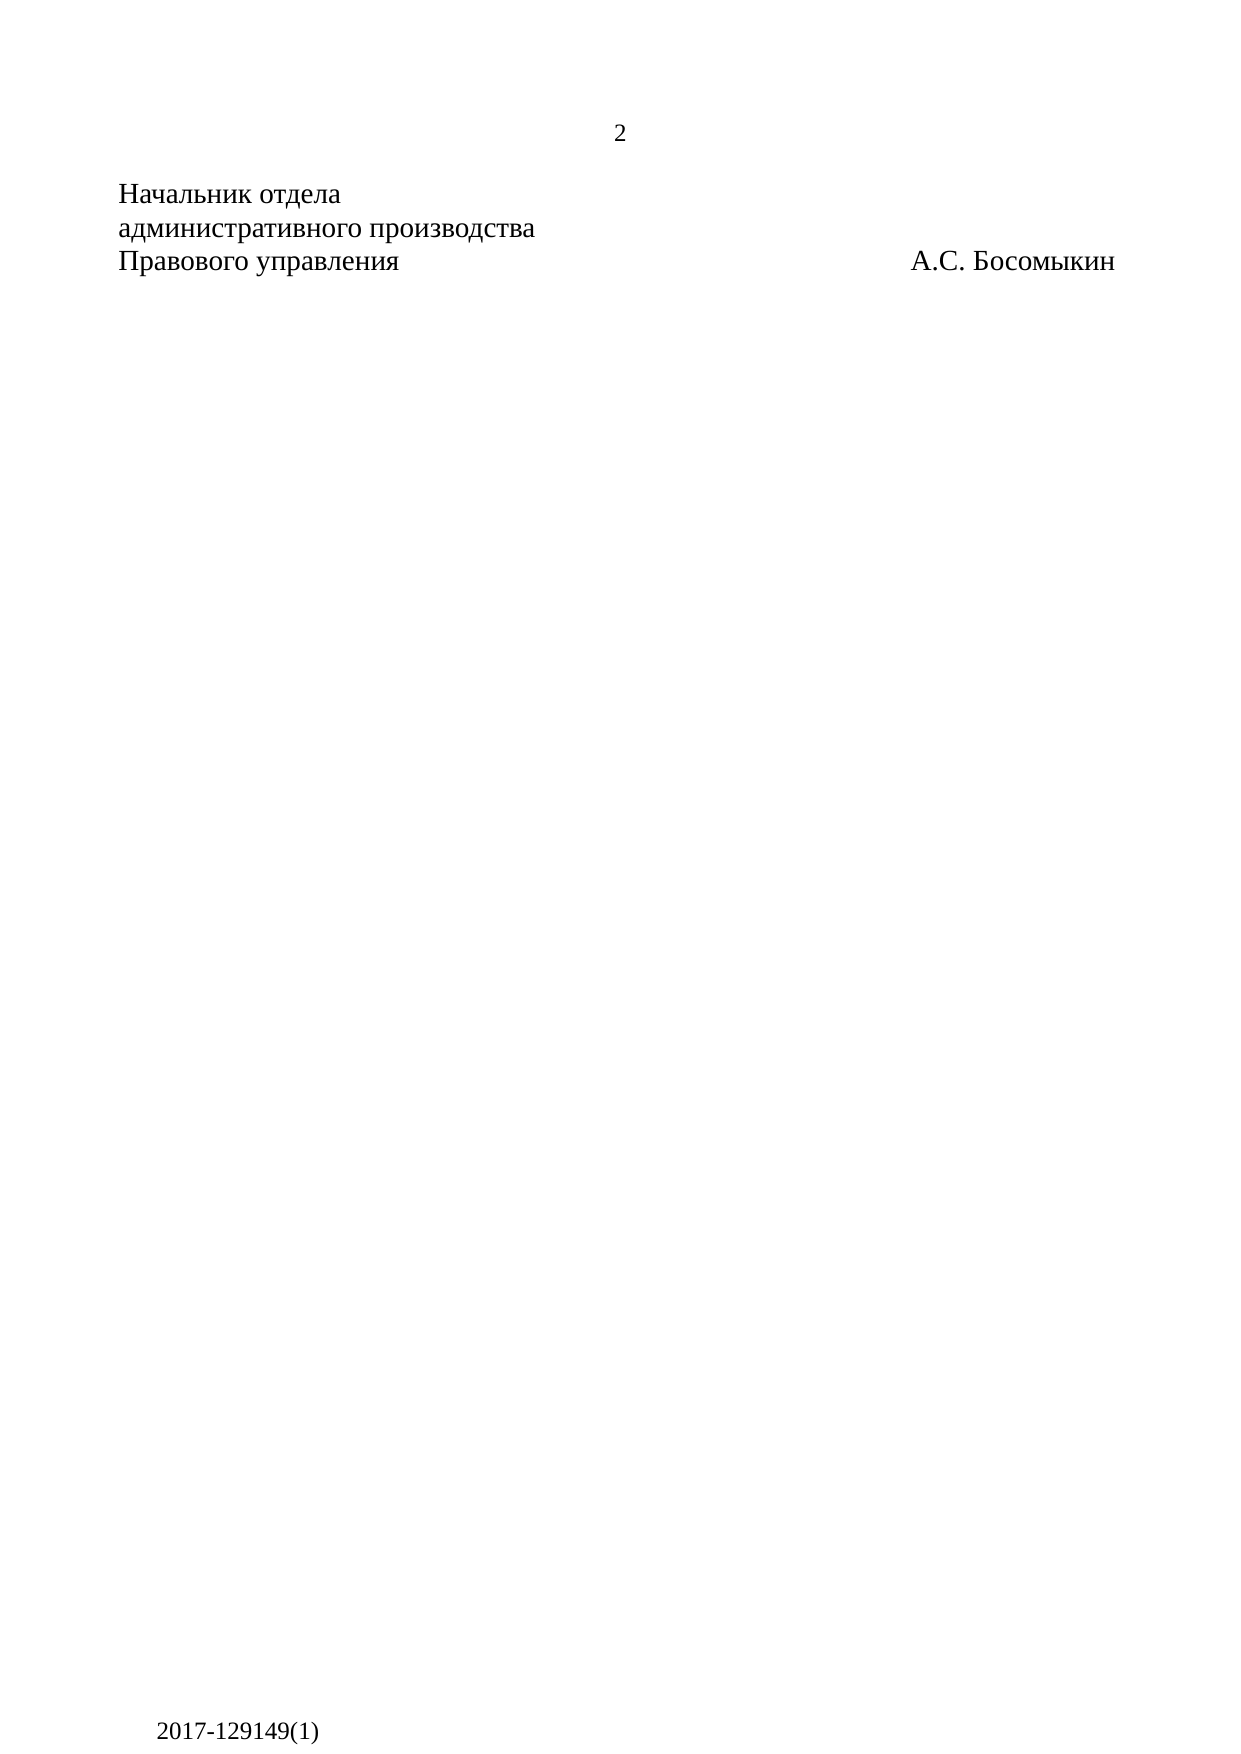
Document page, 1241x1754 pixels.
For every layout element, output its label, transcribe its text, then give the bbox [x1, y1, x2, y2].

text Начальник отдела [118, 176, 1122, 210]
text административного производства [118, 210, 1122, 243]
text Правового управления А.С. Босомыкин [118, 243, 1122, 277]
